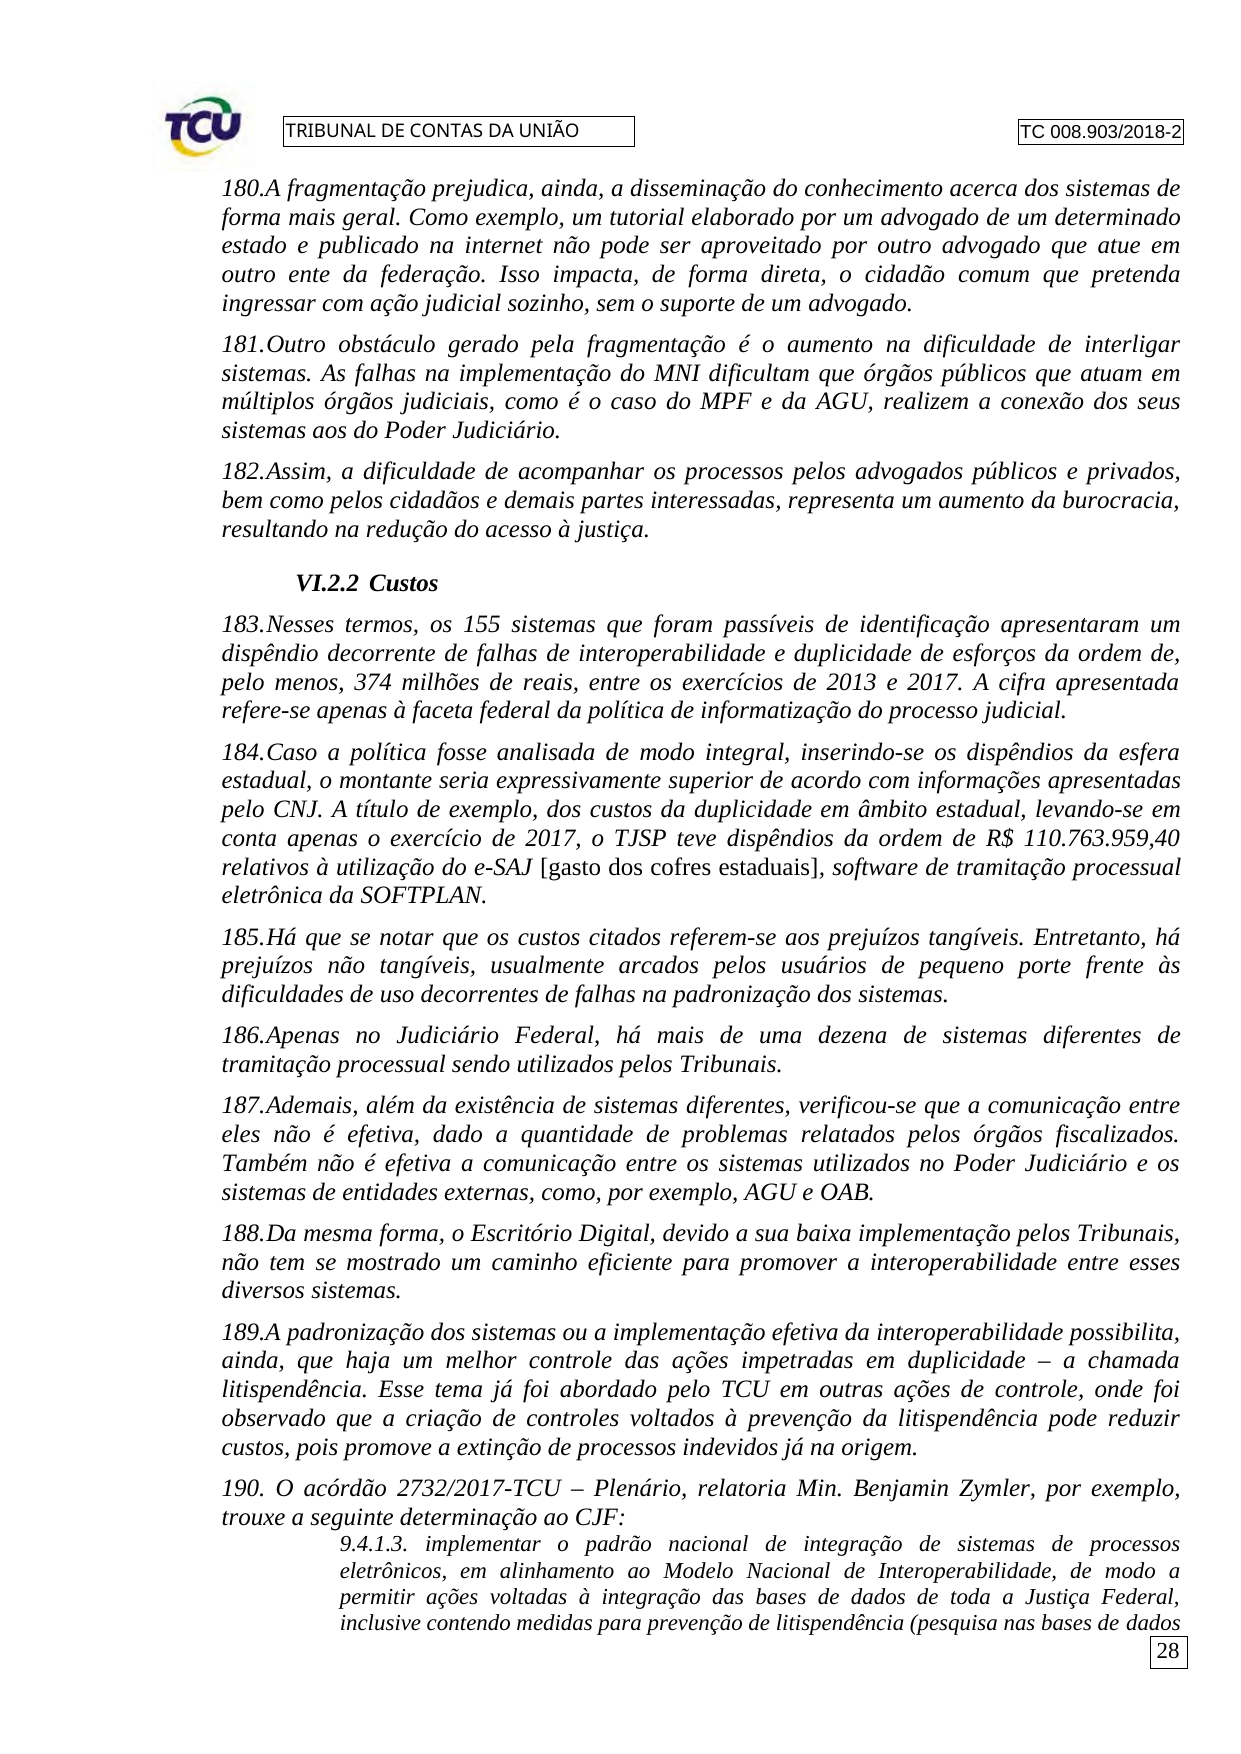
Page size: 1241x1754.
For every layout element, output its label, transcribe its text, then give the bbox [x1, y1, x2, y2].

subtitle Custos [295, 568, 1230, 597]
list Caso a política fosse analisada de modo integral, inserindo-se os dispêndios da esfera estadual, o montante seria expressivamente superior de acordo com informações apresentadas pelo CNJ. A título de exemplo, dos custos da duplicidade em âmbito estadual, levando-se em conta apenas o exercício de 2017, o TJSP teve dispêndios da ordem de R$ 110.763.959,40 relativos à utilização do e-SAJ [gasto dos cofres estaduais], software de tramitação processual eletrônica da SOFTPLAN. [221, 737, 1182, 909]
text 189.A padronização dos sistemas ou a implementação efetiva da interoperabilidade possibilita, ainda, que haja um melhor controle das ações impetradas em duplicidade – a chamada litispendência. Esse tema já foi abordado pelo TCU em outras ações de controle, onde foi observado que a criação de controles voltados à prevenção da litispendência pode reduzir custos, pois promove a extinção de processos indevidos já na origem. [221, 1317, 1181, 1460]
list Apenas no Judiciário Federal, há mais de uma dezena de sistemas diferentes de tramitação processual sendo utilizados pelos Tribunais. [221, 1020, 1181, 1078]
list Assim, a dificuldade de acompanhar os processos pelos advogados públicos e privados, bem como pelos cidadãos e demais partes interessadas, representa um aumento da burocracia, resultando na redução do acesso à justiça. [221, 456, 1181, 543]
list Ademais, além da existência de sistemas diferentes, verificou-se que a comunicação entre eles não é efetiva, dado a quantidade de problemas relatados pelos órgãos fiscalizados. Também não é efetiva a comunicação entre os sistemas utilizados no Poder Judiciário e os sistemas de entidades externas, como, por exemplo, AGU e OAB. [221, 1090, 1182, 1205]
list Há que se notar que os custos citados referem-se aos prejuízos tangíveis. Entretanto, há prejuízos não tangíveis, usualmente arcados pelos usuários de pequeno porte frente às dificuldades de uso decorrentes de falhas na padronização dos sistemas. [221, 922, 1181, 1008]
list Da mesma forma, o Escritório Digital, devido a sua baixa implementação pelos Tribunais, não tem se mostrado um caminho eficiente para promover a interoperabilidade entre esses diversos sistemas. [221, 1218, 1181, 1304]
text 180.A fragmentação prejudica, ainda, a disseminação do conhecimento acerca dos sistemas de forma mais geral. Como exemplo, um tutorial elaborado por um advogado de um determinado estado e publicado na internet não pode ser aproveitado por outro advogado que atue em outro ente da federação. Isso impacta, de forma direta, o cidadão comum que pretenda ingressar com ação judicial sozinho, sem o suporte de um advogado. [221, 173, 1182, 317]
text 9.4.1.3. implementar o padrão nacional de integração de sistemas de processos eletrônicos, em alinhamento ao Modelo Nacional de Interoperabilidade, de modo a permitir ações voltadas à integração das bases de dados de toda a Justiça Federal, inclusive contendo medidas para prevenção de litispendência (pesquisa nas bases de dados [339, 1530, 1182, 1636]
text 190. O acórdão 2732/2017-TCU – Plenário, relatoria Min. Benjamin Zymler, por exemplo, trouxe a seguinte determinação ao CJF: [221, 1473, 1181, 1530]
picture [151, 81, 257, 172]
list Nesses termos, os 155 sistemas que foram passíveis de identificação apresentaram um dispêndio decorrente de falhas de interoperabilidade e duplicidade de esforços da ordem de, pelo menos, 374 milhões de reais, entre os exercícios de 2013 e 2017. A cifra apresentada refere-se apenas à faceta federal da política de informatização do processo judicial. [221, 609, 1181, 724]
list Outro obstáculo gerado pela fragmentação é o aumento na dificuldade de interligar sistemas. As falhas na implementação do MNI dificultam que órgãos públicos que atuam em múltiplos órgãos judiciais, como é o caso do MPF e da AGU, realizem a conexão dos seus sistemas aos do Poder Judiciário. [221, 329, 1182, 444]
